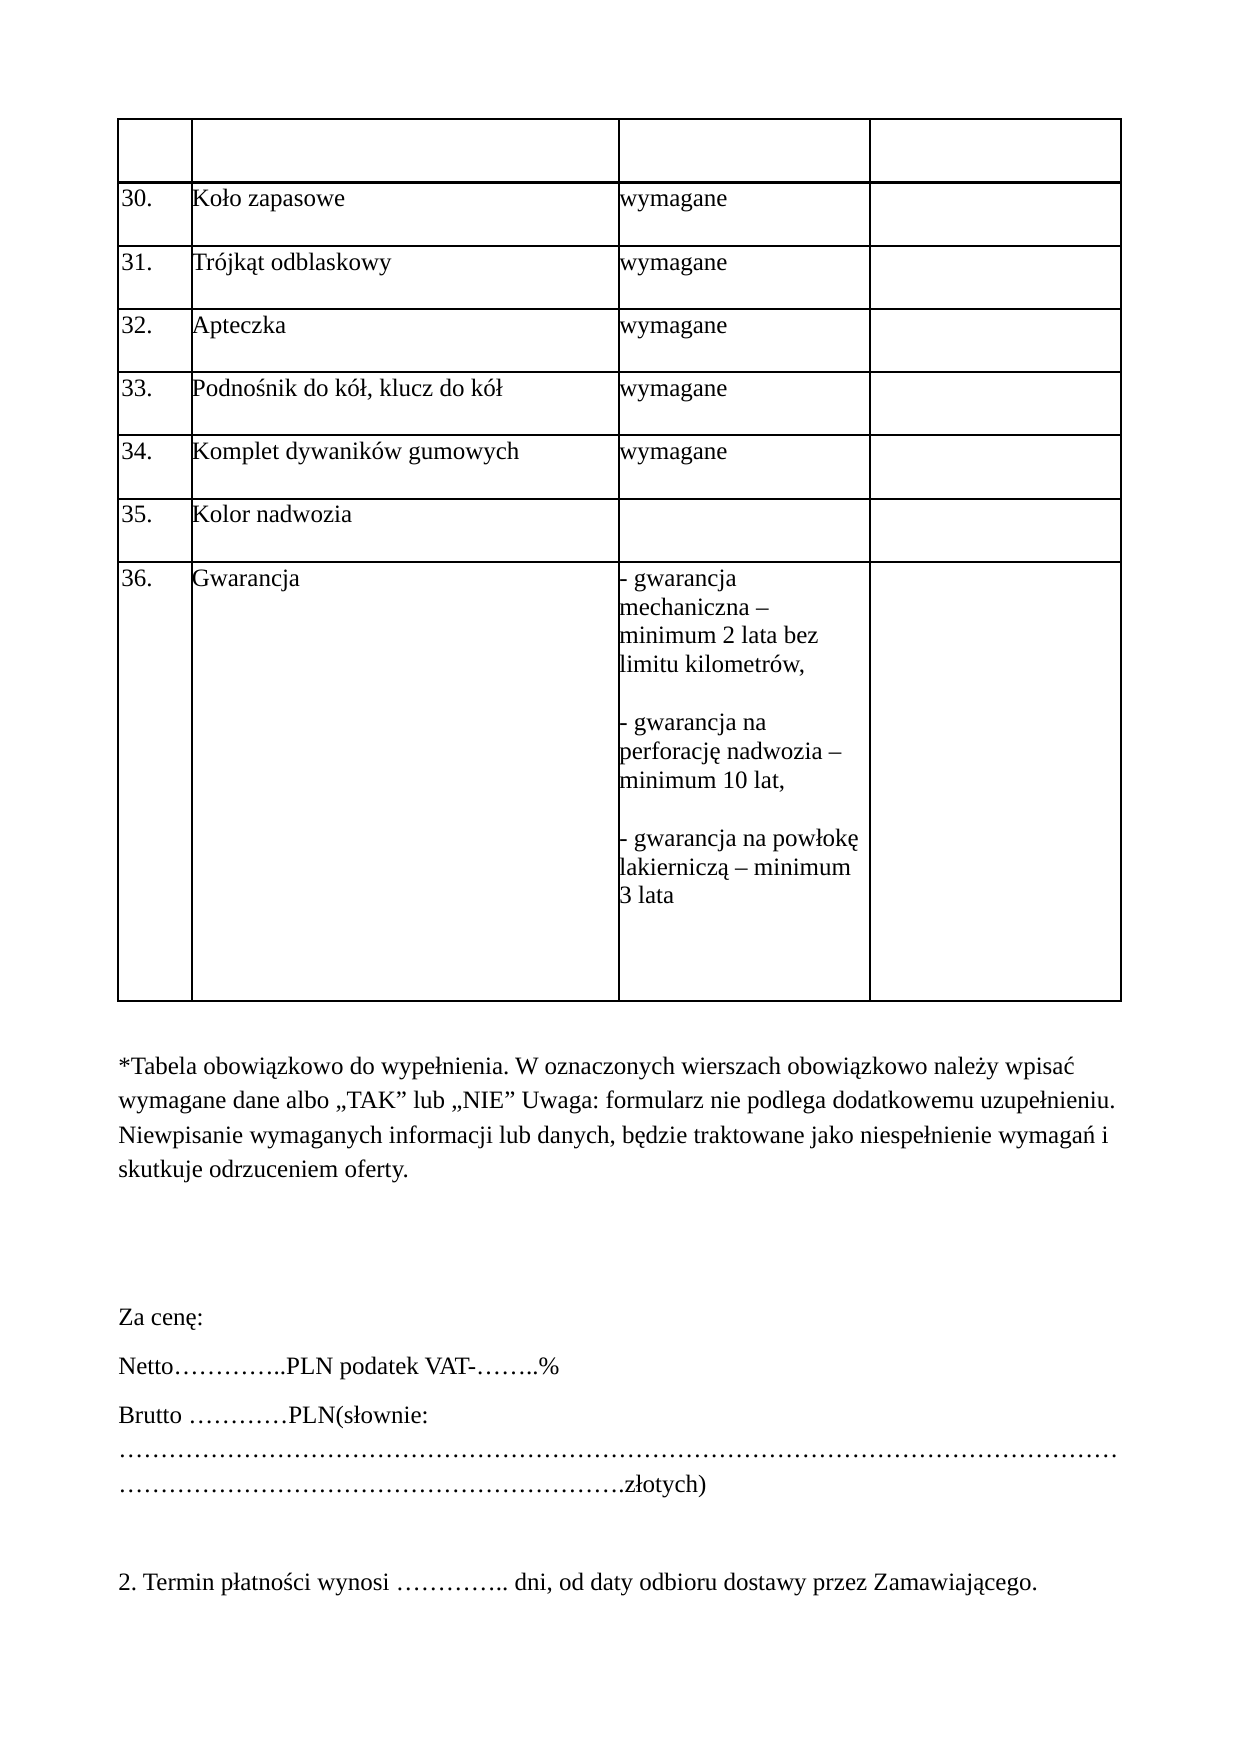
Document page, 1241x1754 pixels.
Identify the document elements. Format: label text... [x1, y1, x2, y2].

table_cell Kolor nadwozia [193, 500, 618, 561]
table_cell wymagane [620, 247, 869, 308]
table_cell 31. [119, 247, 191, 308]
text 2. Termin płatności wynosi ………….. dni, od daty odbioru dostawy przez Zamawiającego. [118, 1567, 1122, 1596]
table_cell Komplet dywaników gumowych [193, 436, 618, 497]
table_cell wymagane [620, 373, 869, 434]
table_cell [871, 563, 1120, 1000]
text Netto…………..PLN podatek VAT-……..% [118, 1351, 1122, 1379]
table_cell [193, 120, 618, 181]
table_cell Koło zapasowe [193, 184, 618, 244]
table_cell 34. [119, 436, 191, 497]
table_cell [871, 500, 1120, 561]
table_cell wymagane [620, 184, 869, 244]
table_cell [119, 120, 191, 181]
table_cell [871, 436, 1120, 497]
table_cell Apteczka [193, 310, 618, 371]
table_cell [620, 500, 869, 561]
table_cell wymagane [620, 436, 869, 497]
table_cell [871, 373, 1120, 434]
table_cell wymagane [620, 310, 869, 371]
table_cell 30. [119, 184, 191, 244]
table_cell [871, 184, 1120, 244]
table_cell [871, 310, 1120, 371]
table_cell [871, 120, 1120, 181]
table_cell 32. [119, 310, 191, 371]
text Brutto …………PLN(słownie:……………………………………………………………………………………………………………………………………………………………….złotych) [118, 1400, 1122, 1497]
table_cell [620, 120, 869, 181]
table_cell 35. [119, 500, 191, 561]
table_cell - gwarancja mechaniczna – minimum 2 lata bez limitu kilometrów, - gwarancja na perforację nadwozia – minimum 10 lat, - gwarancja na powłokę lakierniczą – minimum 3 lata [620, 563, 869, 1000]
table_cell 36. [119, 563, 191, 1000]
table_cell Trójkąt odblaskowy [193, 247, 618, 308]
table_cell [871, 247, 1120, 308]
table_cell Gwarancja [193, 563, 618, 1000]
table_cell 33. [119, 373, 191, 434]
table_cell Podnośnik do kół, klucz do kół [193, 373, 618, 434]
text Za cenę: [118, 1302, 1122, 1330]
text *Tabela obowiązkowo do wypełnienia. W oznaczonych wierszach obowiązkowo należy wpisać wymagane dane albo „TAK” lub „NIE” Uwaga: formularz nie podlega dodatkowemu uzupełnieniu. Niewpisanie wymaganych informacji lub danych, będzie traktowane jako niespełnienie wymagań i skutkuje odrzuceniem oferty. [118, 1051, 1122, 1183]
